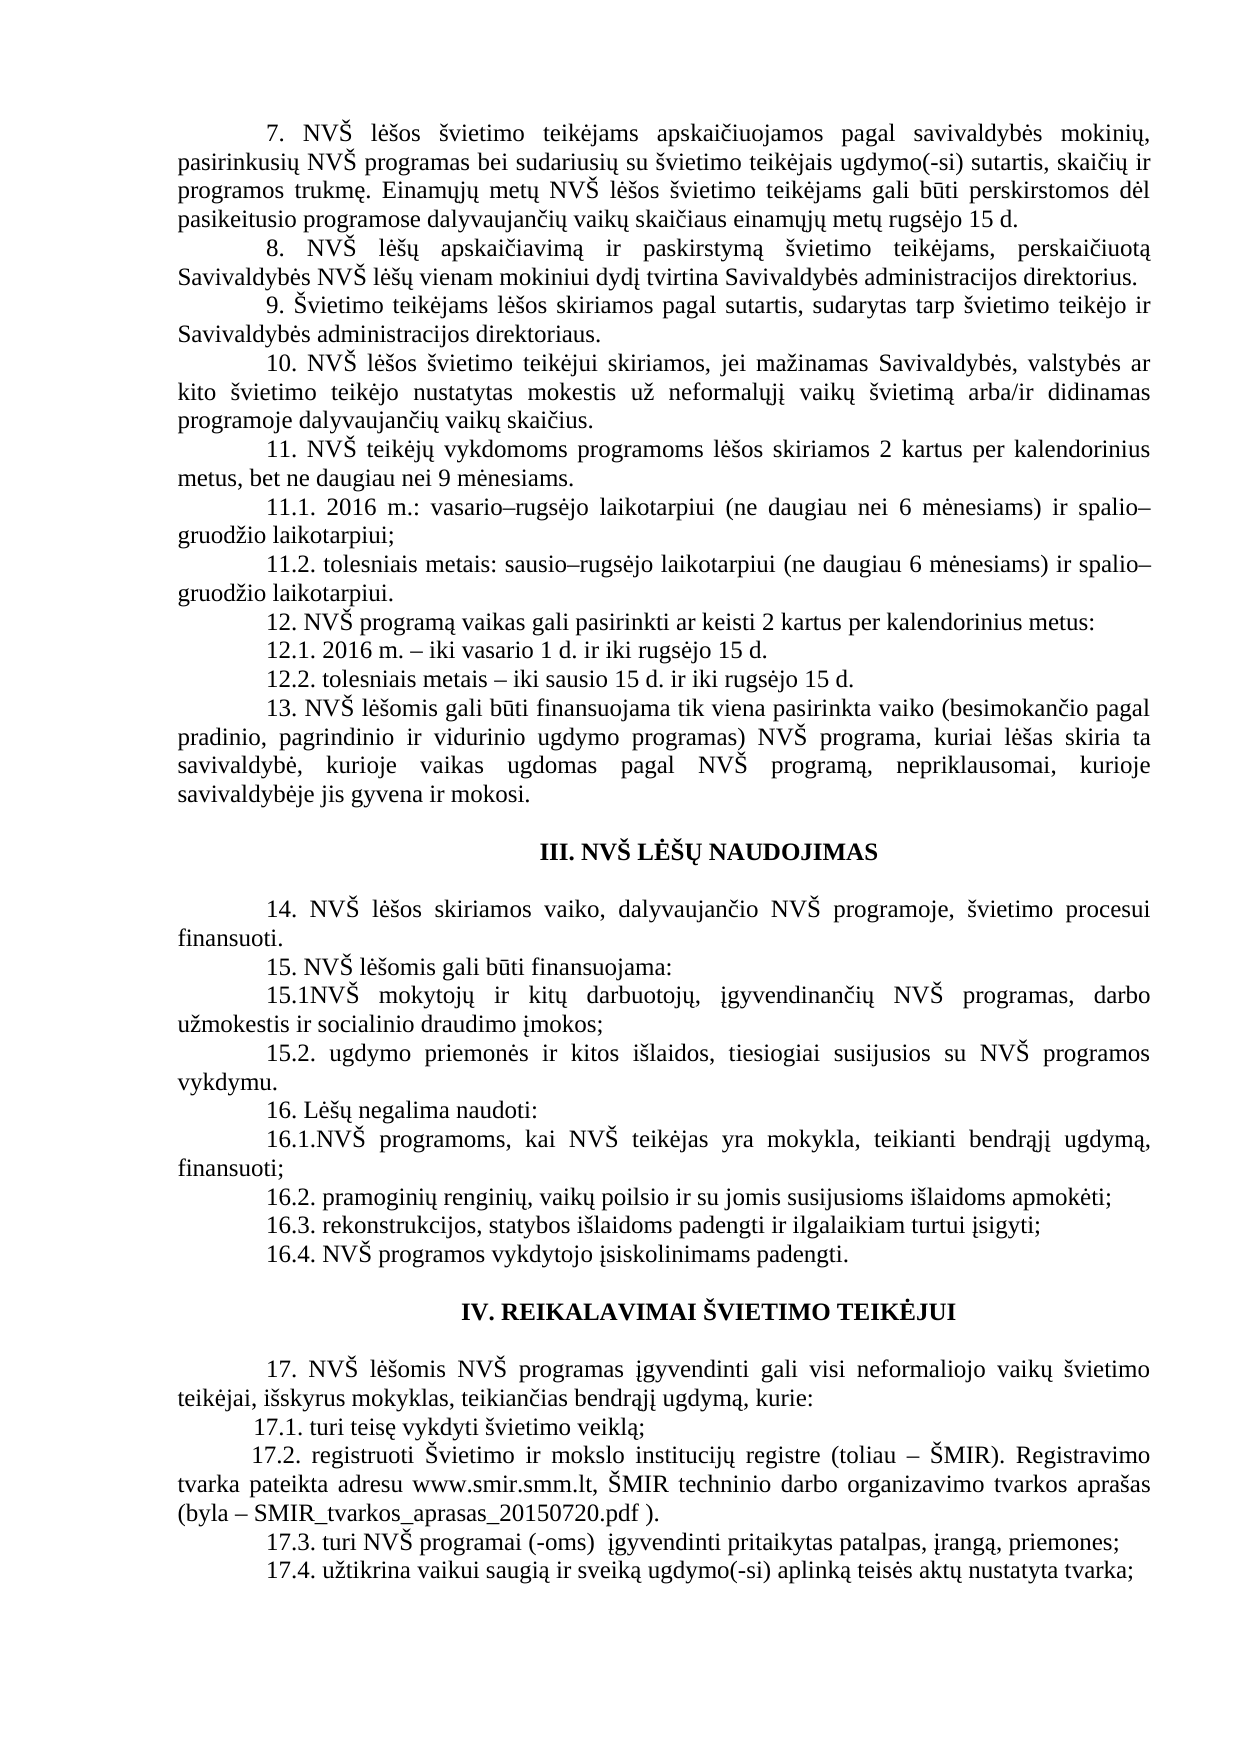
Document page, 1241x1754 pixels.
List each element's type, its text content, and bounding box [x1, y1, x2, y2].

text 17.3. turi NVŠ programai (-oms) įgyvendinti pritaikytas patalpas, įrangą, priemones; [177, 1527, 1152, 1556]
text 17.4. užtikrina vaikui saugią ir sveiką ugdymo(-si) aplinką teisės aktų nustatyta tvarka; [177, 1556, 1152, 1584]
text 16. Lėšų negalima naudoti: [177, 1096, 1152, 1124]
text 12.1. 2016 m. – iki vasario 1 d. ir iki rugsėjo 15 d. [177, 636, 1152, 664]
text 17.2. registruoti Švietimo ir mokslo institucijų registre (toliau – ŠMIR). Registravimo tvarka pateikta adresu www.smir.smm.lt, ŠMIR techninio darbo organizavimo tvarkos aprašas (byla – SMIR_tvarkos_aprasas_20150720.pdf ). [177, 1441, 1152, 1527]
text 9. Švietimo teikėjams lėšos skiriamos pagal sutartis, sudarytas tarp švietimo teikėjo ir Savivaldybės administracijos direktoriaus. [177, 291, 1152, 348]
text 16.4. NVŠ programos vykdytojo įsiskolinimams padengti. [177, 1239, 1152, 1268]
text 8. NVŠ lėšų apskaičiavimą ir paskirstymą švietimo teikėjams, perskaičiuotą Savivaldybės NVŠ lėšų vienam mokiniui dydį tvirtina Savivaldybės administracijos direktorius. [177, 233, 1152, 291]
text III. NVŠ LĖŠŲ NAUDOJIMAS [177, 837, 1152, 866]
text 10. NVŠ lėšos švietimo teikėjui skiriamos, jei mažinamas Savivaldybės, valstybės ar kito švietimo teikėjo nustatytas mokestis už neformalųjį vaikų švietimą arba/ir didinamas programoje dalyvaujančių vaikų skaičius. [177, 348, 1152, 434]
text 11.1. 2016 m.: vasario–rugsėjo laikotarpiui (ne daugiau nei 6 mėnesiams) ir spalio–gruodžio laikotarpiui; [177, 492, 1152, 549]
text IV. REIKALAVIMAI ŠVIETIMO TEIKĖJUI [177, 1297, 1152, 1326]
text 12.2. tolesniais metais – iki sausio 15 d. ir iki rugsėjo 15 d. [177, 664, 1152, 693]
text 12. NVŠ programą vaikas gali pasirinkti ar keisti 2 kartus per kalendorinius metus: [177, 607, 1152, 636]
text 13. NVŠ lėšomis gali būti finansuojama tik viena pasirinkta vaiko (besimokančio pagal pradinio, pagrindinio ir vidurinio ugdymo programas) NVŠ programa, kuriai lėšas skiria ta savivaldybė, kurioje vaikas ugdomas pagal NVŠ programą, nepriklausomai, kurioje savivaldybėje jis gyvena ir mokosi. [177, 693, 1152, 808]
text 16.2. pramoginių renginių, vaikų poilsio ir su jomis susijusioms išlaidoms apmokėti; [177, 1182, 1152, 1211]
text 15.2. ugdymo priemonės ir kitos išlaidos, tiesiogiai susijusios su NVŠ programos vykdymu. [177, 1038, 1152, 1096]
text 15.1NVŠ mokytojų ir kitų darbuotojų, įgyvendinančių NVŠ programas, darbo užmokestis ir socialinio draudimo įmokos; [177, 981, 1152, 1038]
text 16.3. rekonstrukcijos, statybos išlaidoms padengti ir ilgalaikiam turtui įsigyti; [177, 1211, 1152, 1239]
text 11.2. tolesniais metais: sausio–rugsėjo laikotarpiui (ne daugiau 6 mėnesiams) ir spalio–gruodžio laikotarpiui. [177, 549, 1152, 607]
text 11. NVŠ teikėjų vykdomoms programoms lėšos skiriamos 2 kartus per kalendorinius metus, bet ne daugiau nei 9 mėnesiams. [177, 434, 1152, 492]
text 15. NVŠ lėšomis gali būti finansuojama: [177, 952, 1152, 981]
text 17. NVŠ lėšomis NVŠ programas įgyvendinti gali visi neformaliojo vaikų švietimo teikėjai, išskyrus mokyklas, teikiančias bendrąjį ugdymą, kurie: [177, 1354, 1152, 1412]
text 17.1. turi teisę vykdyti švietimo veiklą; [177, 1412, 1152, 1441]
text 14. NVŠ lėšos skiriamos vaiko, dalyvaujančio NVŠ programoje, švietimo procesui finansuoti. [177, 894, 1152, 952]
text 7. NVŠ lėšos švietimo teikėjams apskaičiuojamos pagal savivaldybės mokinių, pasirinkusių NVŠ programas bei sudariusių su švietimo teikėjais ugdymo(-si) sutartis, skaičių ir programos trukmę. Einamųjų metų NVŠ lėšos švietimo teikėjams gali būti perskirstomos dėl pasikeitusio programose dalyvaujančių vaikų skaičiaus einamųjų metų rugsėjo 15 d. [177, 118, 1152, 233]
text 16.1.NVŠ programoms, kai NVŠ teikėjas yra mokykla, teikianti bendrąjį ugdymą, finansuoti; [177, 1124, 1152, 1182]
